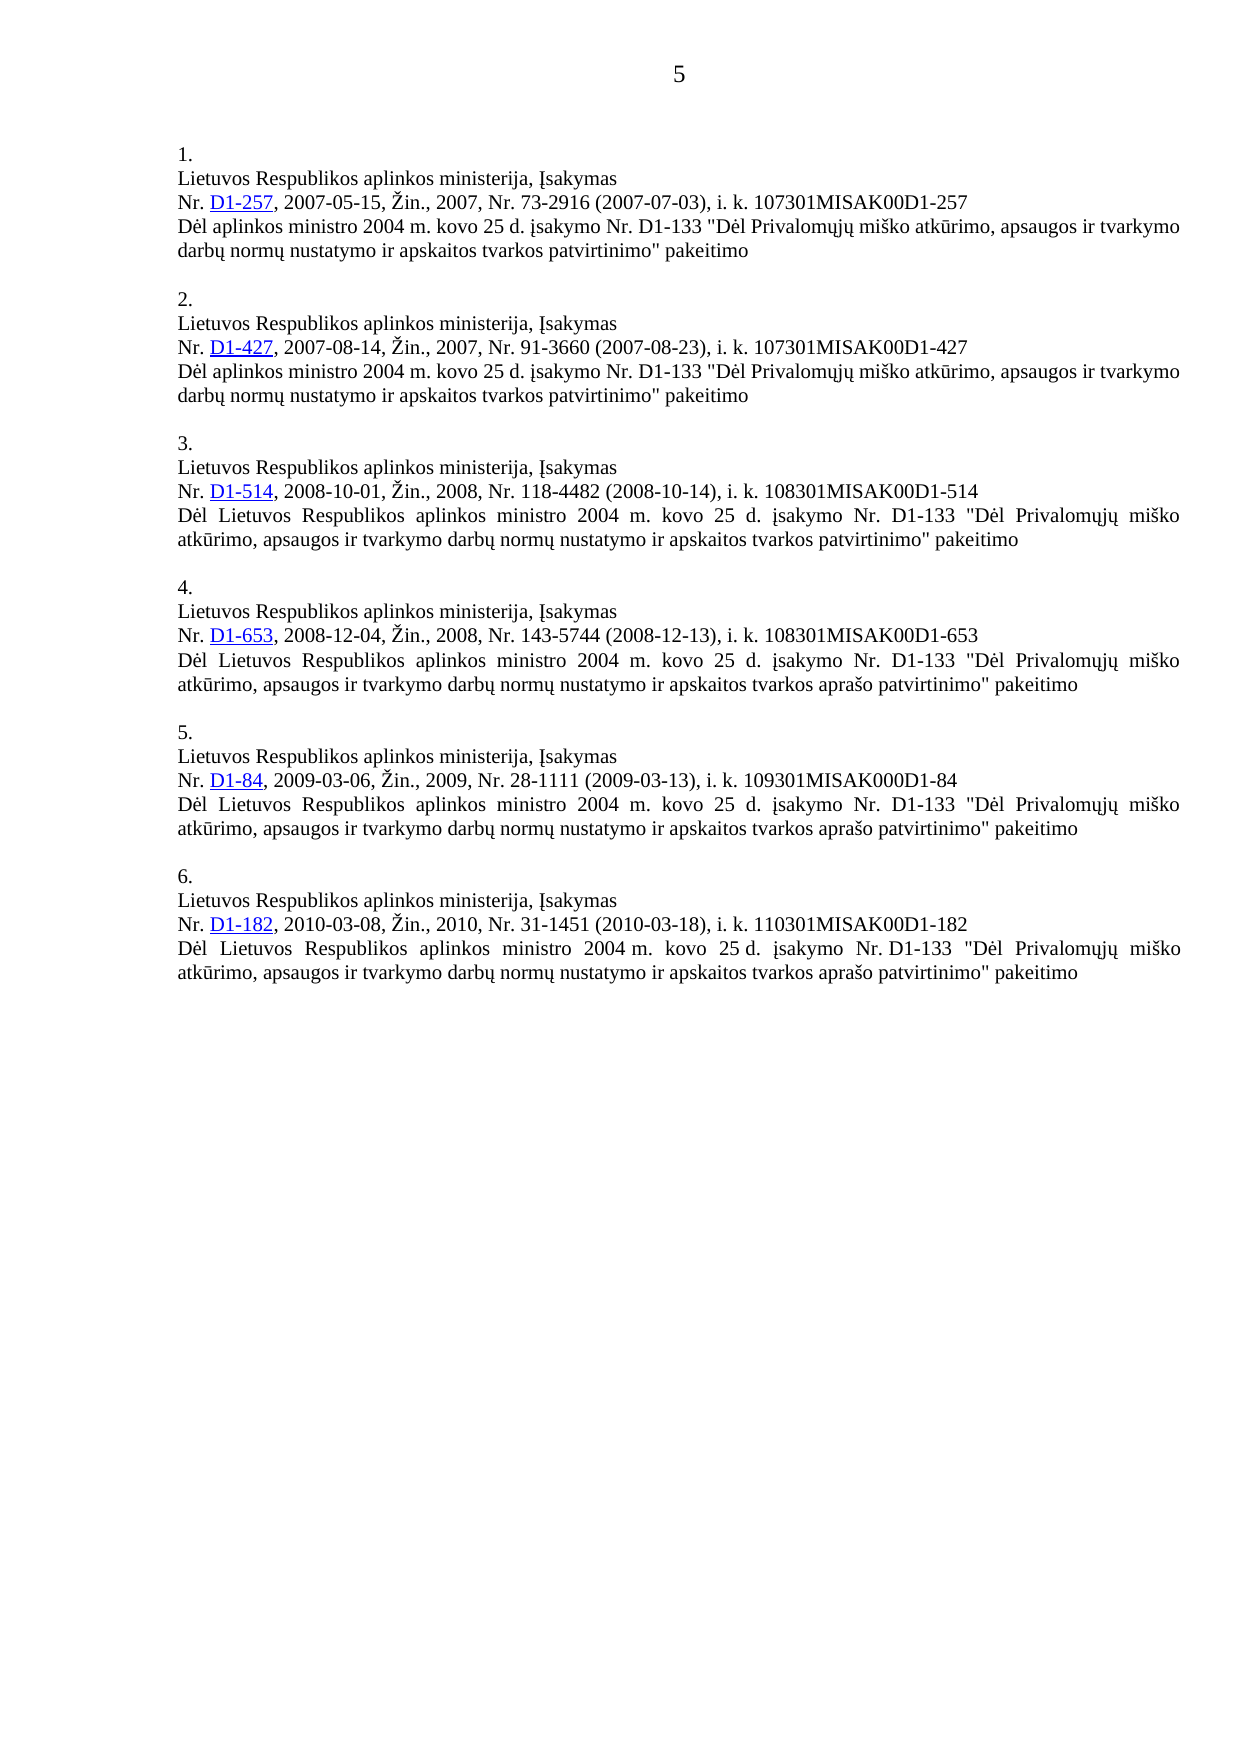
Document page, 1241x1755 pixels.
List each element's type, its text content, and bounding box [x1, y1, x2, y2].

text 5. [177, 720, 1181, 744]
text 6. [177, 864, 1181, 888]
text Nr. D1-653, 2008-12-04, Žin., 2008, Nr. 143-5744 (2008-12-13), i. k. 108301MISAK00D1-653 [177, 623, 1181, 647]
text Lietuvos Respublikos aplinkos ministerija, Įsakymas [177, 744, 1181, 768]
text 2. [177, 287, 1181, 311]
text 1. [177, 142, 1181, 166]
text Lietuvos Respublikos aplinkos ministerija, Įsakymas [177, 888, 1181, 912]
text Lietuvos Respublikos aplinkos ministerija, Įsakymas [177, 311, 1181, 335]
text Nr. D1-514, 2008-10-01, Žin., 2008, Nr. 118-4482 (2008-10-14), i. k. 108301MISAK00D1-514 [177, 479, 1181, 503]
text Nr. D1-257, 2007-05-15, Žin., 2007, Nr. 73-2916 (2007-07-03), i. k. 107301MISAK00D1-257 [177, 190, 1181, 214]
text Nr. D1-182, 2010-03-08, Žin., 2010, Nr. 31-1451 (2010-03-18), i. k. 110301MISAK00D1-182 [177, 912, 1181, 936]
text Dėl Lietuvos Respublikos aplinkos ministro 2004 m. kovo 25 d. įsakymo Nr. D1-133 "Dėl Privalomųjų miško atkūrimo, apsaugos ir tvarkymo darbų normų nustatymo ir apskaitos tvarkos aprašo patvirtinimo" pakeitimo [177, 647, 1181, 696]
text Lietuvos Respublikos aplinkos ministerija, Įsakymas [177, 166, 1181, 190]
text 4. [177, 575, 1181, 599]
text Lietuvos Respublikos aplinkos ministerija, Įsakymas [177, 599, 1181, 623]
text Dėl Lietuvos Respublikos aplinkos ministro 2004 m. kovo 25 d. įsakymo Nr. D1-133 "Dėl Privalomųjų miško atkūrimo, apsaugos ir tvarkymo darbų normų nustatymo ir apskaitos tvarkos aprašo patvirtinimo" pakeitimo [177, 792, 1181, 840]
text Dėl Lietuvos Respublikos aplinkos ministro 2004 m. kovo 25 d. įsakymo Nr. D1-133 "Dėl Privalomųjų miško atkūrimo, apsaugos ir tvarkymo darbų normų nustatymo ir apskaitos tvarkos aprašo patvirtinimo" pakeitimo [177, 936, 1181, 984]
text Nr. D1-84, 2009-03-06, Žin., 2009, Nr. 28-1111 (2009-03-13), i. k. 109301MISAK000D1-84 [177, 768, 1181, 792]
text Dėl Lietuvos Respublikos aplinkos ministro 2004 m. kovo 25 d. įsakymo Nr. D1-133 "Dėl Privalomųjų miško atkūrimo, apsaugos ir tvarkymo darbų normų nustatymo ir apskaitos tvarkos patvirtinimo" pakeitimo [177, 503, 1181, 551]
text Dėl aplinkos ministro 2004 m. kovo 25 d. įsakymo Nr. D1-133 "Dėl Privalomųjų miško atkūrimo, apsaugos ir tvarkymo darbų normų nustatymo ir apskaitos tvarkos patvirtinimo" pakeitimo [177, 359, 1181, 407]
text Lietuvos Respublikos aplinkos ministerija, Įsakymas [177, 455, 1181, 479]
text Nr. D1-427, 2007-08-14, Žin., 2007, Nr. 91-3660 (2007-08-23), i. k. 107301MISAK00D1-427 [177, 335, 1181, 359]
text Dėl aplinkos ministro 2004 m. kovo 25 d. įsakymo Nr. D1-133 "Dėl Privalomųjų miško atkūrimo, apsaugos ir tvarkymo darbų normų nustatymo ir apskaitos tvarkos patvirtinimo" pakeitimo [177, 214, 1181, 262]
text 3. [177, 431, 1181, 455]
